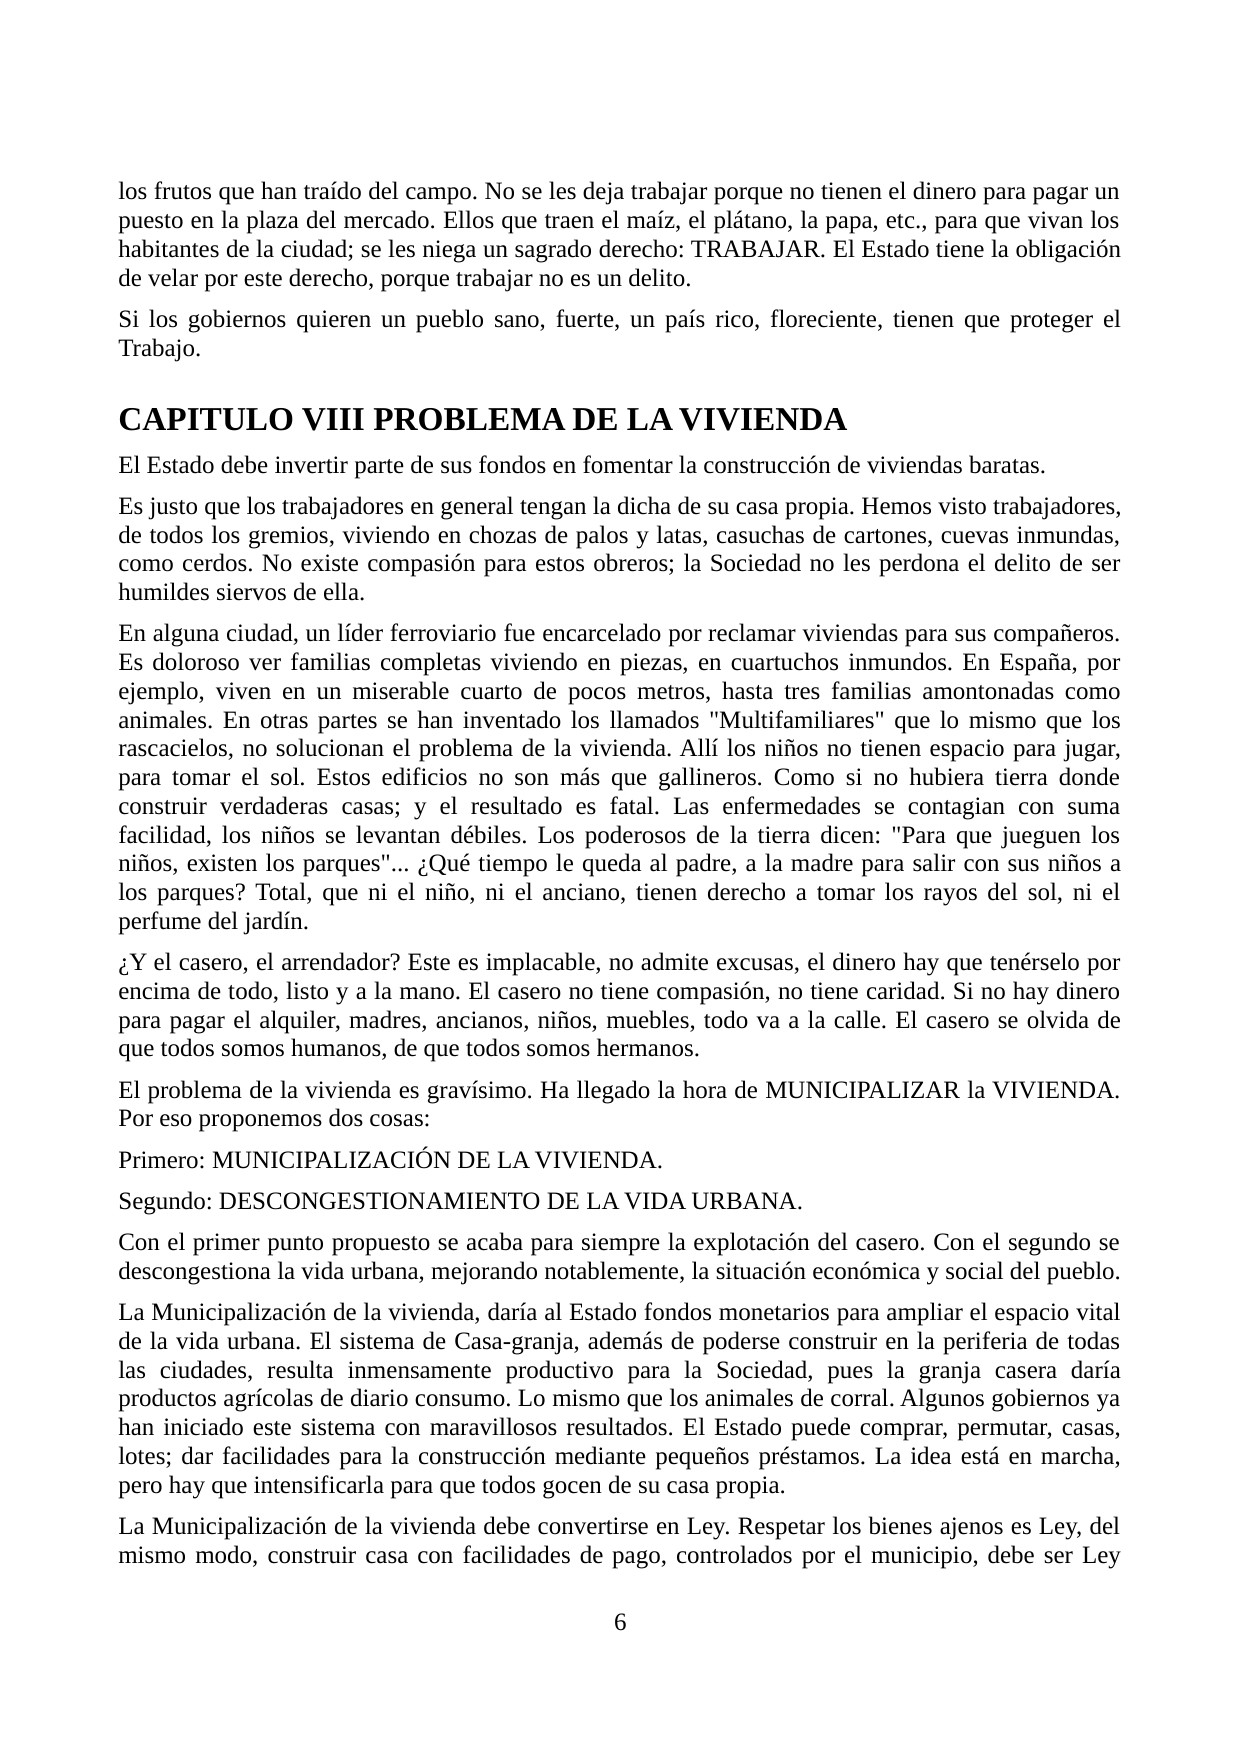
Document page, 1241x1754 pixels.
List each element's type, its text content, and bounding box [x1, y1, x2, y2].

text los frutos que han traído del campo. No se les deja trabajar porque no tienen el dinero para pagar un puesto en la plaza del mercado. Ellos que traen el maíz, el plátano, la papa, etc., para que vivan los habitantes de la ciudad; se les niega un sagrado derecho: TRABAJAR. El Estado tiene la obligación de velar por este derecho, porque trabajar no es un delito. [118, 176, 1122, 291]
text La Municipalización de la vivienda debe convertirse en Ley. Respetar los bienes ajenos es Ley, del mismo modo, construir casa con facilidades de pago, controlados por el municipio, debe ser Ley [118, 1511, 1122, 1568]
text Primero: MUNICIPALIZACIÓN DE LA VIVIENDA. [118, 1145, 1122, 1173]
text Con el primer punto propuesto se acaba para siempre la explotación del casero. Con el segundo se descongestiona la vida urbana, mejorando notablemente, la situación económica y social del pueblo. [118, 1227, 1122, 1285]
text ¿Y el casero, el arrendador? Este es implacable, no admite excusas, el dinero hay que tenérselo por encima de todo, listo y a la mano. El casero no tiene compasión, no tiene caridad. Si no hay dinero para pagar el alquiler, madres, ancianos, niños, muebles, todo va a la calle. El casero se olvida de que todos somos humanos, de que todos somos hermanos. [118, 947, 1122, 1062]
text Si los gobiernos quieren un pueblo sano, fuerte, un país rico, floreciente, tienen que proteger el Trabajo. [118, 304, 1122, 361]
text Segundo: DESCONGESTIONAMIENTO DE LA VIDA URBANA. [118, 1186, 1122, 1215]
subtitle CAPITULO VIII PROBLEMA DE LA VIVIENDA [118, 399, 1122, 437]
text El Estado debe invertir parte de sus fondos en fomentar la construcción de viviendas baratas. [118, 450, 1122, 478]
text El problema de la vivienda es gravísimo. Ha llegado la hora de MUNICIPALIZAR la VIVIENDA. Por eso proponemos dos cosas: [118, 1075, 1122, 1132]
text La Municipalización de la vivienda, daría al Estado fondos monetarios para ampliar el espacio vital de la vida urbana. El sistema de Casa-granja, además de poderse construir en la periferia de todas las ciudades, resulta inmensamente productivo para la Sociedad, pues la granja casera daría productos agrícolas de diario consumo. Lo mismo que los animales de corral. Algunos gobiernos ya han iniciado este sistema con maravillosos resultados. El Estado puede comprar, permutar, casas, lotes; dar facilidades para la construcción mediante pequeños préstamos. La idea está en marcha, pero hay que intensificarla para que todos gocen de su casa propia. [118, 1297, 1122, 1498]
text Es justo que los trabajadores en general tengan la dicha de su casa propia. Hemos visto trabajadores, de todos los gremios, viviendo en chozas de palos y latas, casuchas de cartones, cuevas inmundas, como cerdos. No existe compasión para estos obreros; la Sociedad no les perdona el delito de ser humildes siervos de ella. [118, 491, 1122, 606]
text En alguna ciudad, un líder ferroviario fue encarcelado por reclamar viviendas para sus compañeros. Es doloroso ver familias completas viviendo en piezas, en cuartuchos inmundos. En España, por ejemplo, viven en un miserable cuarto de pocos metros, hasta tres familias amontonadas como animales. En otras partes se han inventado los llamados "Multifamiliares" que lo mismo que los rascacielos, no solucionan el problema de la vivienda. Allí los niños no tienen espacio para jugar, para tomar el sol. Estos edificios no son más que gallineros. Como si no hubiera tierra donde construir verdaderas casas; y el resultado es fatal. Las enfermedades se contagian con suma facilidad, los niños se levantan débiles. Los poderosos de la tierra dicen: "Para que jueguen los niños, existen los parques"... ¿Qué tiempo le queda al padre, a la madre para salir con sus niños a los parques? Total, que ni el niño, ni el anciano, tienen derecho a tomar los rayos del sol, ni el perfume del jardín. [118, 618, 1122, 935]
